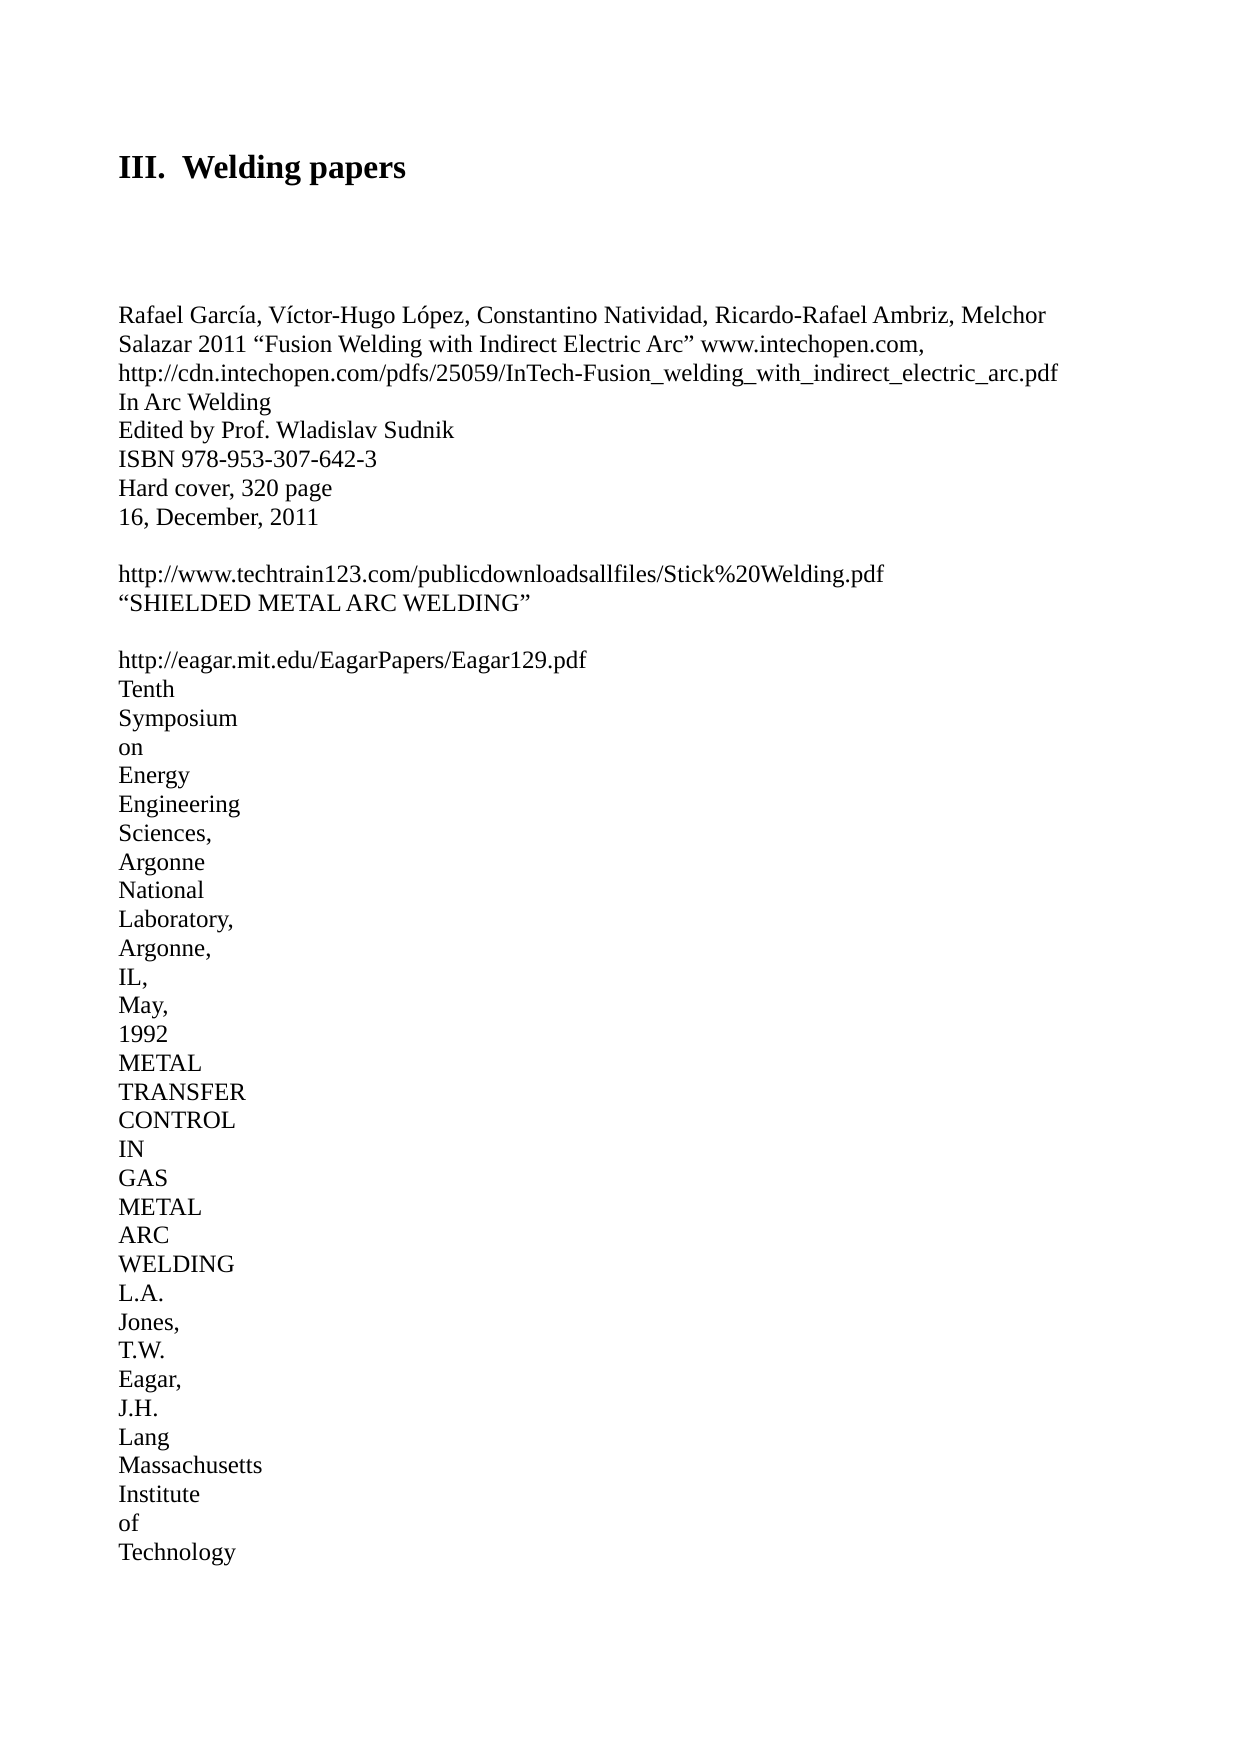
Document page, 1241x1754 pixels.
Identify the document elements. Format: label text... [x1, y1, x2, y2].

subtitle III. Welding papers [118, 147, 1122, 186]
text CONTROL [118, 1106, 1122, 1134]
text Hard cover, 320 page [118, 473, 1122, 502]
text ISBN 978-953-307-642-3 [118, 444, 1122, 473]
text May, [118, 991, 1122, 1019]
text Eagar, [118, 1364, 1122, 1393]
text L.A. [118, 1278, 1122, 1307]
text Symposium [118, 703, 1122, 732]
text Tenth [118, 674, 1122, 703]
text Rafael García, Víctor-Hugo López, Constantino Natividad, Ricardo-Rafael Ambriz, Melchor Salazar 2011 “Fusion Welding with Indirect Electric Arc” www.intechopen.com, http://cdn.intechopen.com/pdfs/25059/InTech-Fusion_welding_with_indirect_electric_arc.pdf [118, 301, 1122, 387]
text ARC [118, 1221, 1122, 1249]
text Argonne [118, 847, 1122, 876]
text Institute [118, 1479, 1122, 1508]
text Edited by Prof. Wladislav Sudnik [118, 416, 1122, 444]
text on [118, 732, 1122, 761]
text National [118, 876, 1122, 904]
text METAL [118, 1192, 1122, 1221]
text Jones, [118, 1307, 1122, 1336]
text 1992 [118, 1019, 1122, 1048]
text GAS [118, 1163, 1122, 1192]
text In Arc Welding [118, 387, 1122, 416]
text http://eagar.mit.edu/EagarPapers/Eagar129.pdf [118, 646, 1122, 674]
text 16, December, 2011 [118, 502, 1122, 531]
text Sciences, [118, 818, 1122, 847]
text METAL [118, 1048, 1122, 1077]
text J.H. [118, 1393, 1122, 1422]
text “SHIELDED METAL ARC WELDING” [118, 588, 1122, 617]
text TRANSFER [118, 1077, 1122, 1106]
text Engineering [118, 789, 1122, 818]
text Technology [118, 1537, 1122, 1566]
text Energy [118, 761, 1122, 789]
text Laboratory, [118, 904, 1122, 933]
text IN [118, 1134, 1122, 1163]
text Lang [118, 1422, 1122, 1451]
text Massachusetts [118, 1451, 1122, 1479]
text http://www.techtrain123.com/publicdownloadsallfiles/Stick%20Welding.pdf [118, 559, 1122, 588]
text of [118, 1508, 1122, 1537]
text WELDING [118, 1249, 1122, 1278]
text T.W. [118, 1336, 1122, 1364]
text IL, [118, 962, 1122, 991]
text Argonne, [118, 933, 1122, 962]
